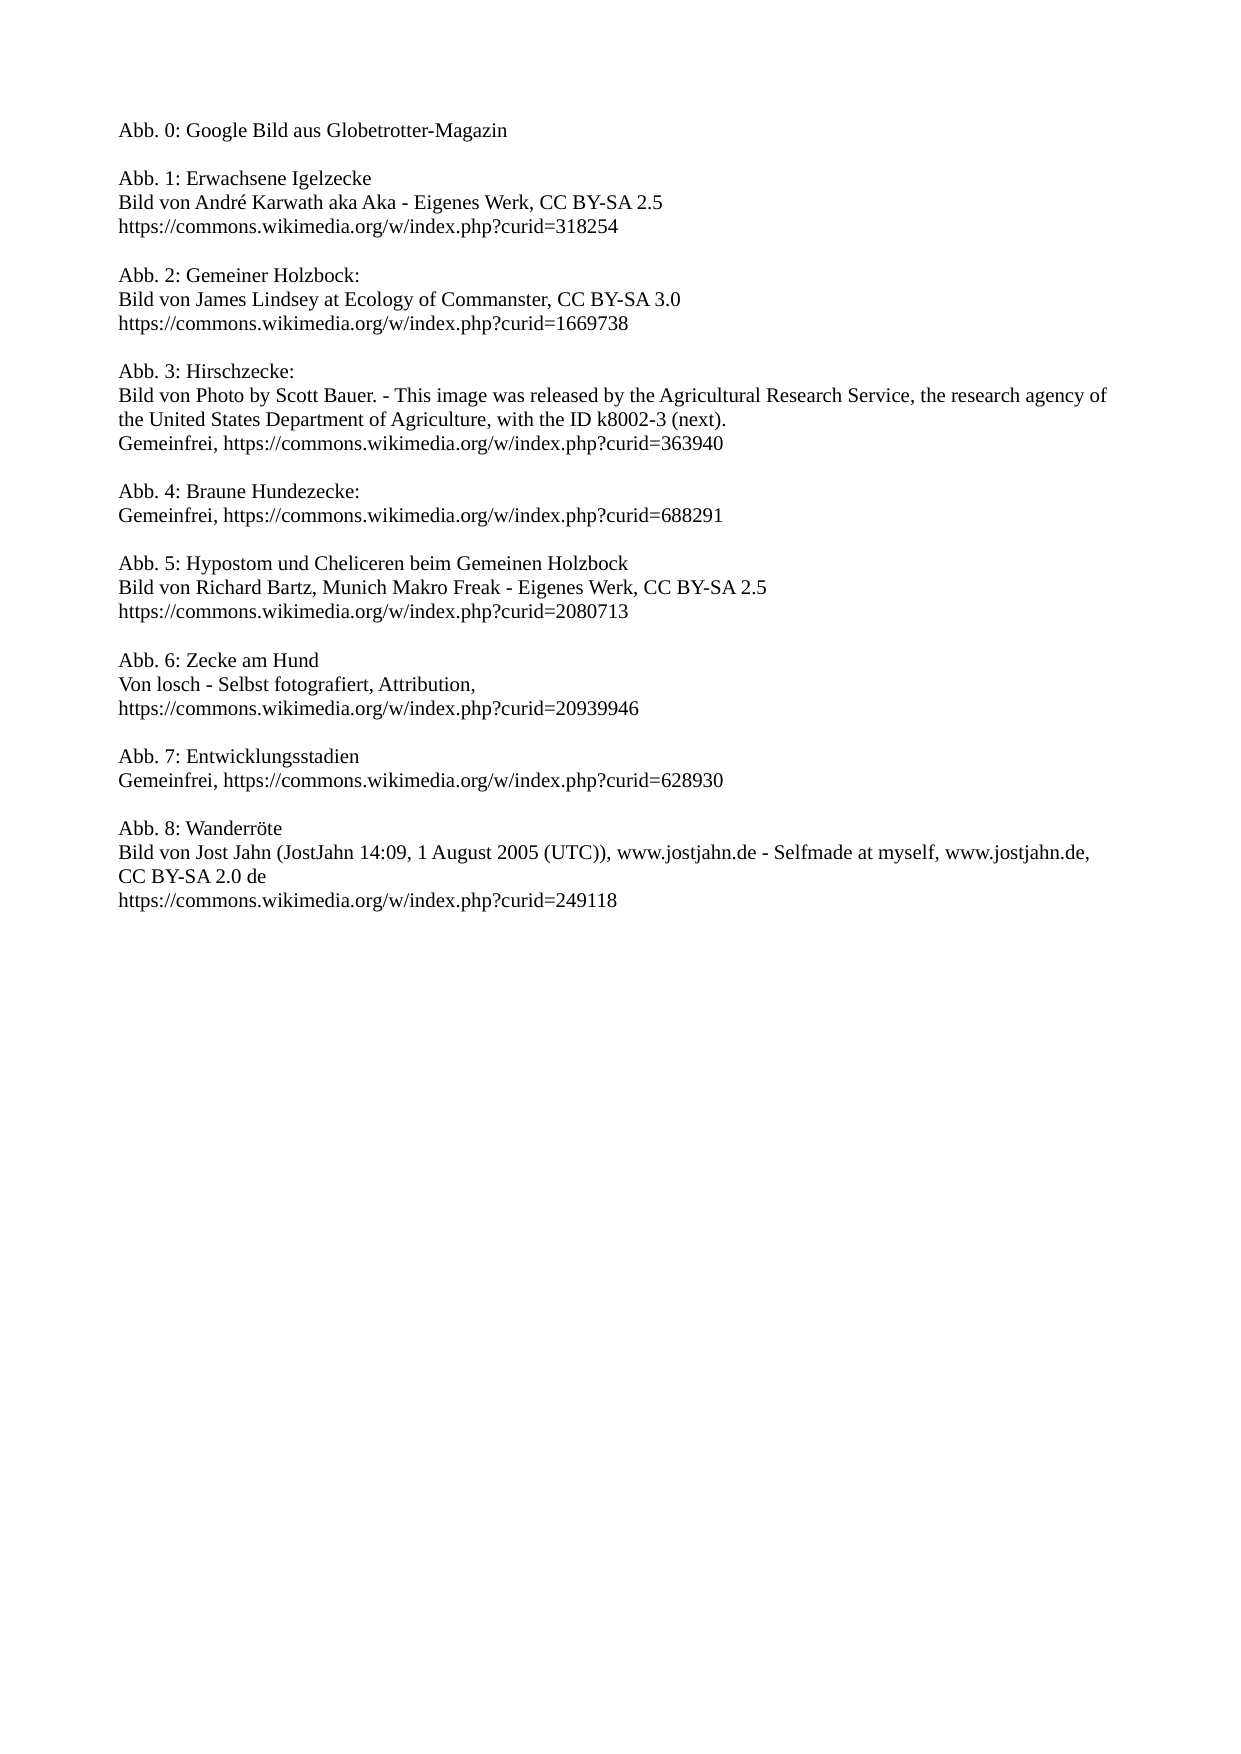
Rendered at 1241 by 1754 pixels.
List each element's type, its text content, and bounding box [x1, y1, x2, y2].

text Abb. 4: Braune Hundezecke: [118, 479, 1122, 503]
text Gemeinfrei, https://commons.wikimedia.org/w/index.php?curid=363940 [118, 431, 1122, 455]
text Abb. 1: Erwachsene Igelzecke [118, 166, 1122, 190]
text Bild von Photo by Scott Bauer. - This image was released by the Agricultural Research Service, the research agency of the United States Department of Agriculture, with the ID k8002-3 (next). [118, 383, 1122, 431]
text Bild von André Karwath aka Aka - Eigenes Werk, CC BY-SA 2.5 [118, 190, 1122, 214]
text https://commons.wikimedia.org/w/index.php?curid=318254 [118, 214, 1122, 238]
text https://commons.wikimedia.org/w/index.php?curid=249118 [118, 888, 1122, 912]
text Abb. 6: Zecke am Hund [118, 647, 1122, 672]
text https://commons.wikimedia.org/w/index.php?curid=2080713 [118, 599, 1122, 623]
text Von losch - Selbst fotografiert, Attribution, [118, 672, 1122, 696]
text Abb. 0: Google Bild aus Globetrotter-Magazin [118, 118, 1122, 142]
text Abb. 3: Hirschzecke: [118, 359, 1122, 383]
text https://commons.wikimedia.org/w/index.php?curid=20939946 [118, 696, 1122, 720]
text Bild von James Lindsey at Ecology of Commanster, CC BY-SA 3.0 [118, 287, 1122, 311]
text Gemeinfrei, https://commons.wikimedia.org/w/index.php?curid=688291 [118, 503, 1122, 527]
text Bild von Richard Bartz, Munich Makro Freak - Eigenes Werk, CC BY-SA 2.5 [118, 575, 1122, 599]
text Abb. 7: Entwicklungsstadien [118, 744, 1122, 768]
text Abb. 8: Wanderröte [118, 816, 1122, 840]
text Bild von Jost Jahn (JostJahn 14:09, 1 August 2005 (UTC)), www.jostjahn.de - Selfmade at myself, www.jostjahn.de, CC BY-SA 2.0 de [118, 840, 1122, 888]
text Abb. 2: Gemeiner Holzbock: [118, 262, 1122, 287]
text Gemeinfrei, https://commons.wikimedia.org/w/index.php?curid=628930 [118, 768, 1122, 792]
text Abb. 5: Hypostom und Cheliceren beim Gemeinen Holzbock [118, 551, 1122, 575]
text https://commons.wikimedia.org/w/index.php?curid=1669738 [118, 311, 1122, 335]
